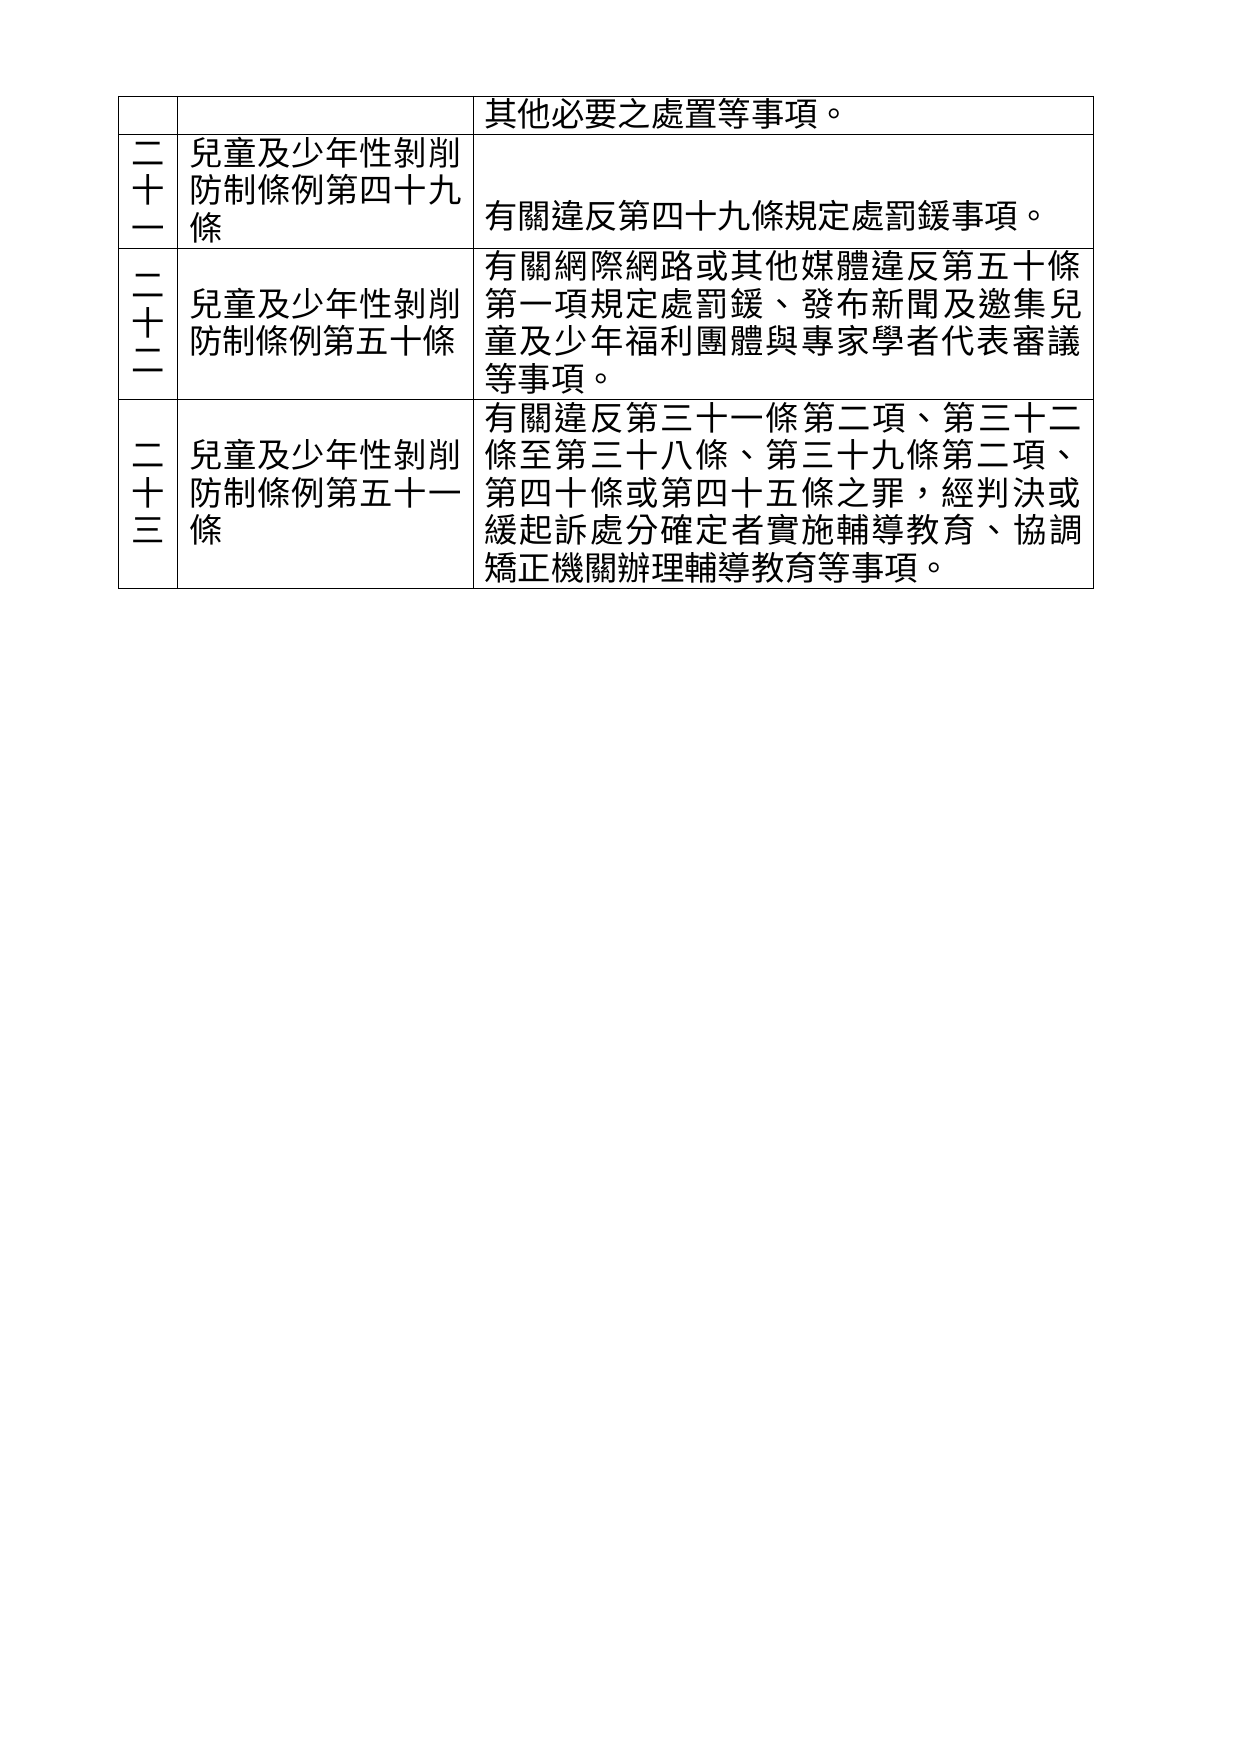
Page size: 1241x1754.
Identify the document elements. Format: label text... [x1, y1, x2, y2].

table_cell 有關違反第四十九條規定處罰鍰事項。 [474, 135, 1093, 248]
table_cell 有關網際網路或其他媒體違反第五十條第一項規定處罰鍰、發布新聞及邀集兒童及少年福利團體與專家學者代表審議等事項。 [474, 249, 1093, 399]
table_cell [119, 97, 177, 134]
table_cell 兒童及少年性剝削防制條例第五十一條 [178, 400, 473, 587]
table_cell 其他必要之處置等事項。 [474, 97, 1093, 134]
table_cell 兒童及少年性剝削防制條例第五十條 [178, 249, 473, 399]
table_cell 二十 二 [119, 249, 177, 399]
table_cell [178, 97, 473, 134]
table_cell 二十 一 [119, 135, 177, 248]
table_cell 二十 三 [119, 400, 177, 587]
table_cell 兒童及少年性剝削防制條例第四十九條 [178, 135, 473, 248]
table_cell 有關違反第三十一條第二項、第三十二條至第三十八條、第三十九條第二項、第四十條或第四十五條之罪，經判決或緩起訴處分確定者實施輔導教育、協調矯正機關辦理輔導教育等事項。 [474, 400, 1093, 587]
